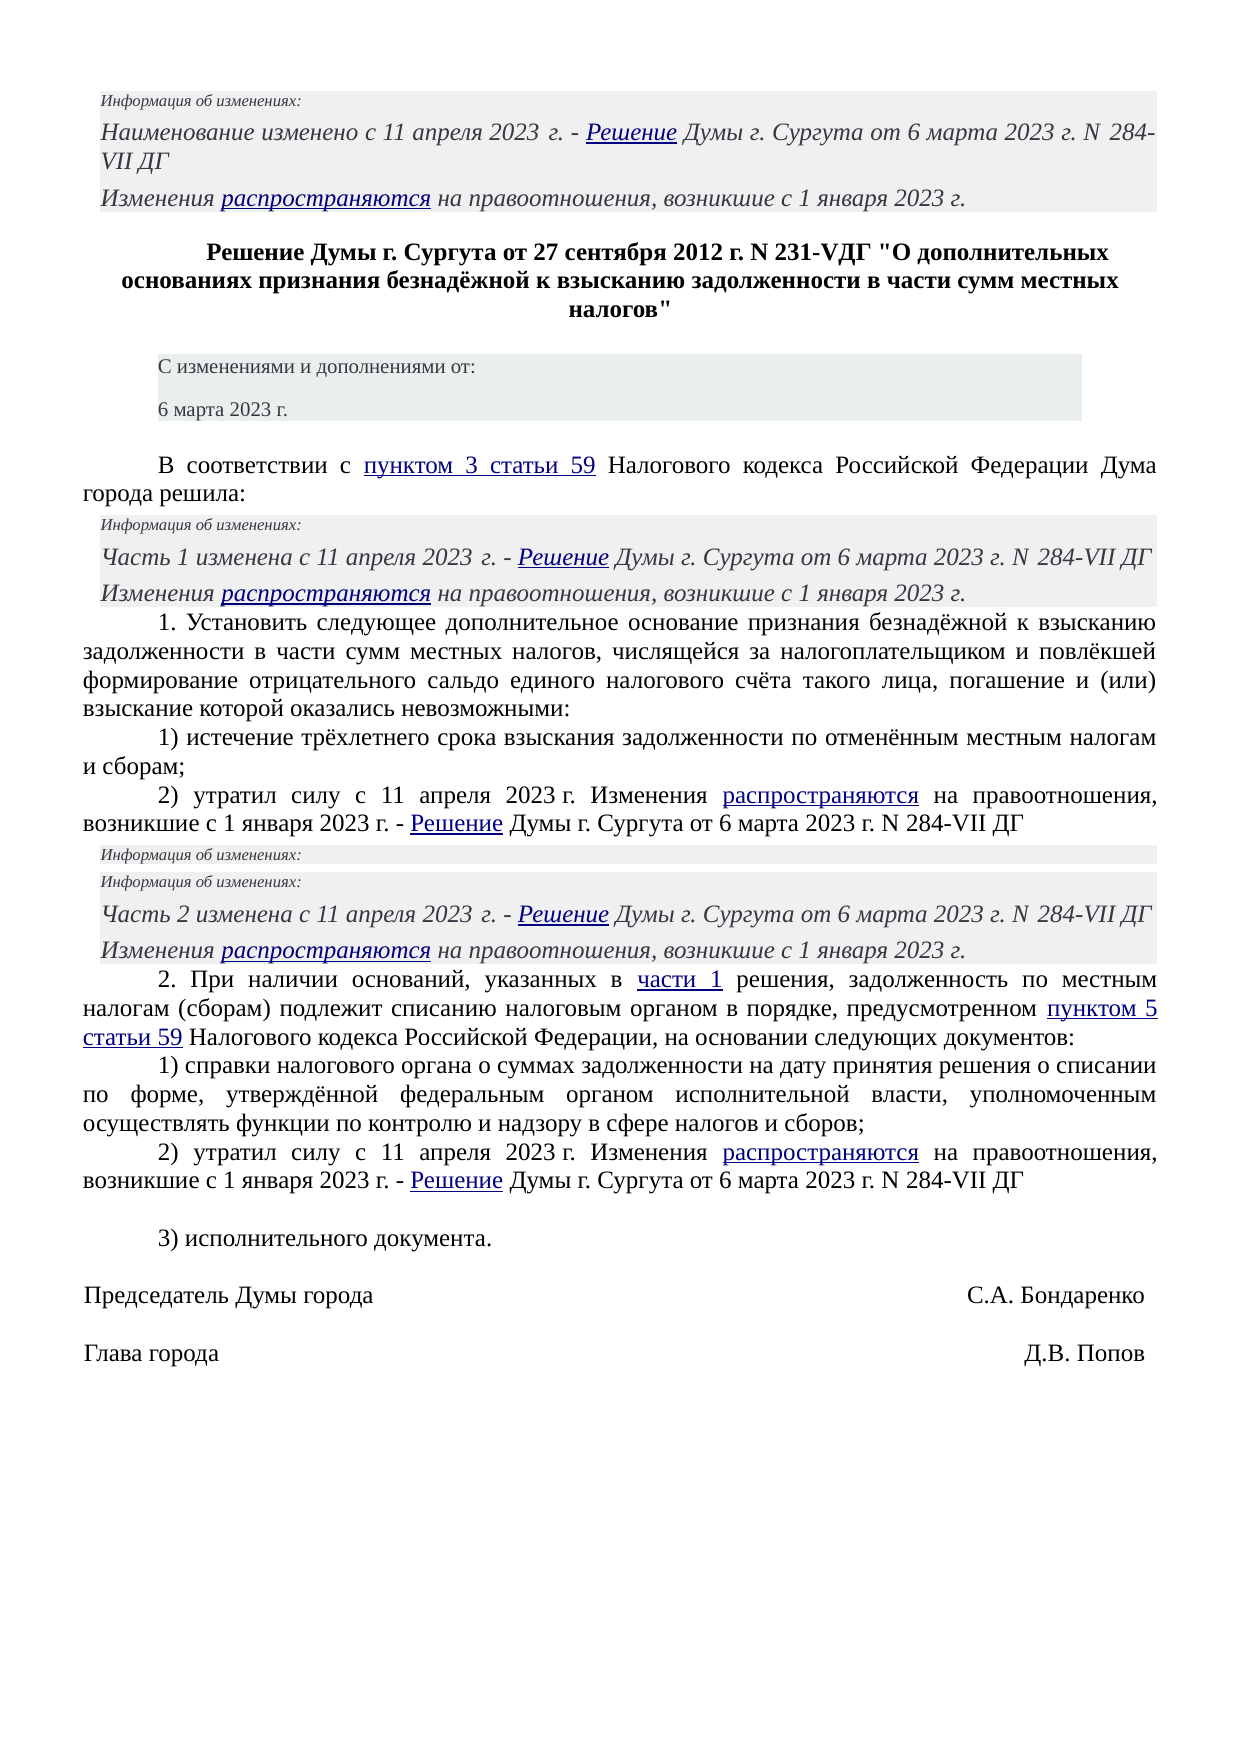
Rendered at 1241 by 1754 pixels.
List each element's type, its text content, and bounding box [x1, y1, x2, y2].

text Изменения распространяются на правоотношения, возникшие с 1 января 2023 г. [969, 936, 1157, 964]
table_header С.А. Бондаренко [791, 1281, 1146, 1309]
text Наименование изменено с 11 апреля 2023 г. - Решение Думы г. Сургута от 6 марта 2023 г. N 284-VII ДГ [171, 146, 1157, 175]
text Информация об изменениях: [303, 91, 1157, 110]
text Изменения распространяются на правоотношения, возникшие с 1 января 2023 г. [100, 578, 1157, 607]
text Информация об изменениях: [303, 515, 1157, 534]
text 2. При наличии оснований, указанных в части 1 решения, задолженность по местным налогам (сборам) подлежит списанию налоговым органом в порядке, предусмотренном пунктом 5 статьи 59 Налогового кодекса Российской Федерации, на основании следующих документов: [83, 964, 1157, 1051]
text Информация об изменениях: [303, 845, 1157, 864]
text 1) истечение трёхлетнего срока взыскания задолженности по отменённым местным налогам и сборам; [83, 722, 1157, 780]
text Изменения распространяются на правоотношения, возникшие с 1 января 2023 г. [969, 183, 1157, 212]
table_header Д.В. Попов [791, 1338, 1146, 1367]
text Информация об изменениях: [303, 872, 1157, 891]
text В соответствии с пунктом 3 статьи 59 Налогового кодекса Российской Федерации Дума города решила: [83, 450, 1157, 507]
text 6 марта 2023 г. [288, 397, 1082, 421]
text 3) исполнительного документа. [83, 1223, 1157, 1252]
table_header Глава города [83, 1338, 791, 1367]
text 1) справки налогового органа о суммах задолженности на дату принятия решения о списании по форме, утверждённой федеральным органом исполнительной власти, уполномоченным осуществлять функции по контролю и надзору в сфере налогов и сборов; [83, 1051, 1157, 1137]
text С изменениями и дополнениями от: [476, 354, 1082, 378]
subtitle Решение Думы г. Сургута от 27 сентября 2012 г. N 231-VДГ "О дополнительных основаниях признания безнадёжной к взысканию задолженности в части сумм местных налогов" [83, 237, 1157, 323]
text 2) утратил силу с 11 апреля 2023 г. Изменения распространяются на правоотношения, возникшие с 1 января 2023 г. - Решение Думы г. Сургута от 6 марта 2023 г. N 284-VII ДГ [83, 1137, 1157, 1194]
table_header Председатель Думы города [83, 1281, 791, 1309]
text 1. Установить следующее дополнительное основание признания безнадёжной к взысканию задолженности в части сумм местных налогов, числящейся за налогоплательщиком и повлёкшей формирование отрицательного сальдо единого налогового счёта такого лица, погашение и (или) взыскание которой оказались невозможными: [83, 607, 1157, 722]
text 2) утратил силу с 11 апреля 2023 г. Изменения распространяются на правоотношения, возникшие с 1 января 2023 г. - Решение Думы г. Сургута от 6 марта 2023 г. N 284-VII ДГ [83, 780, 1157, 837]
